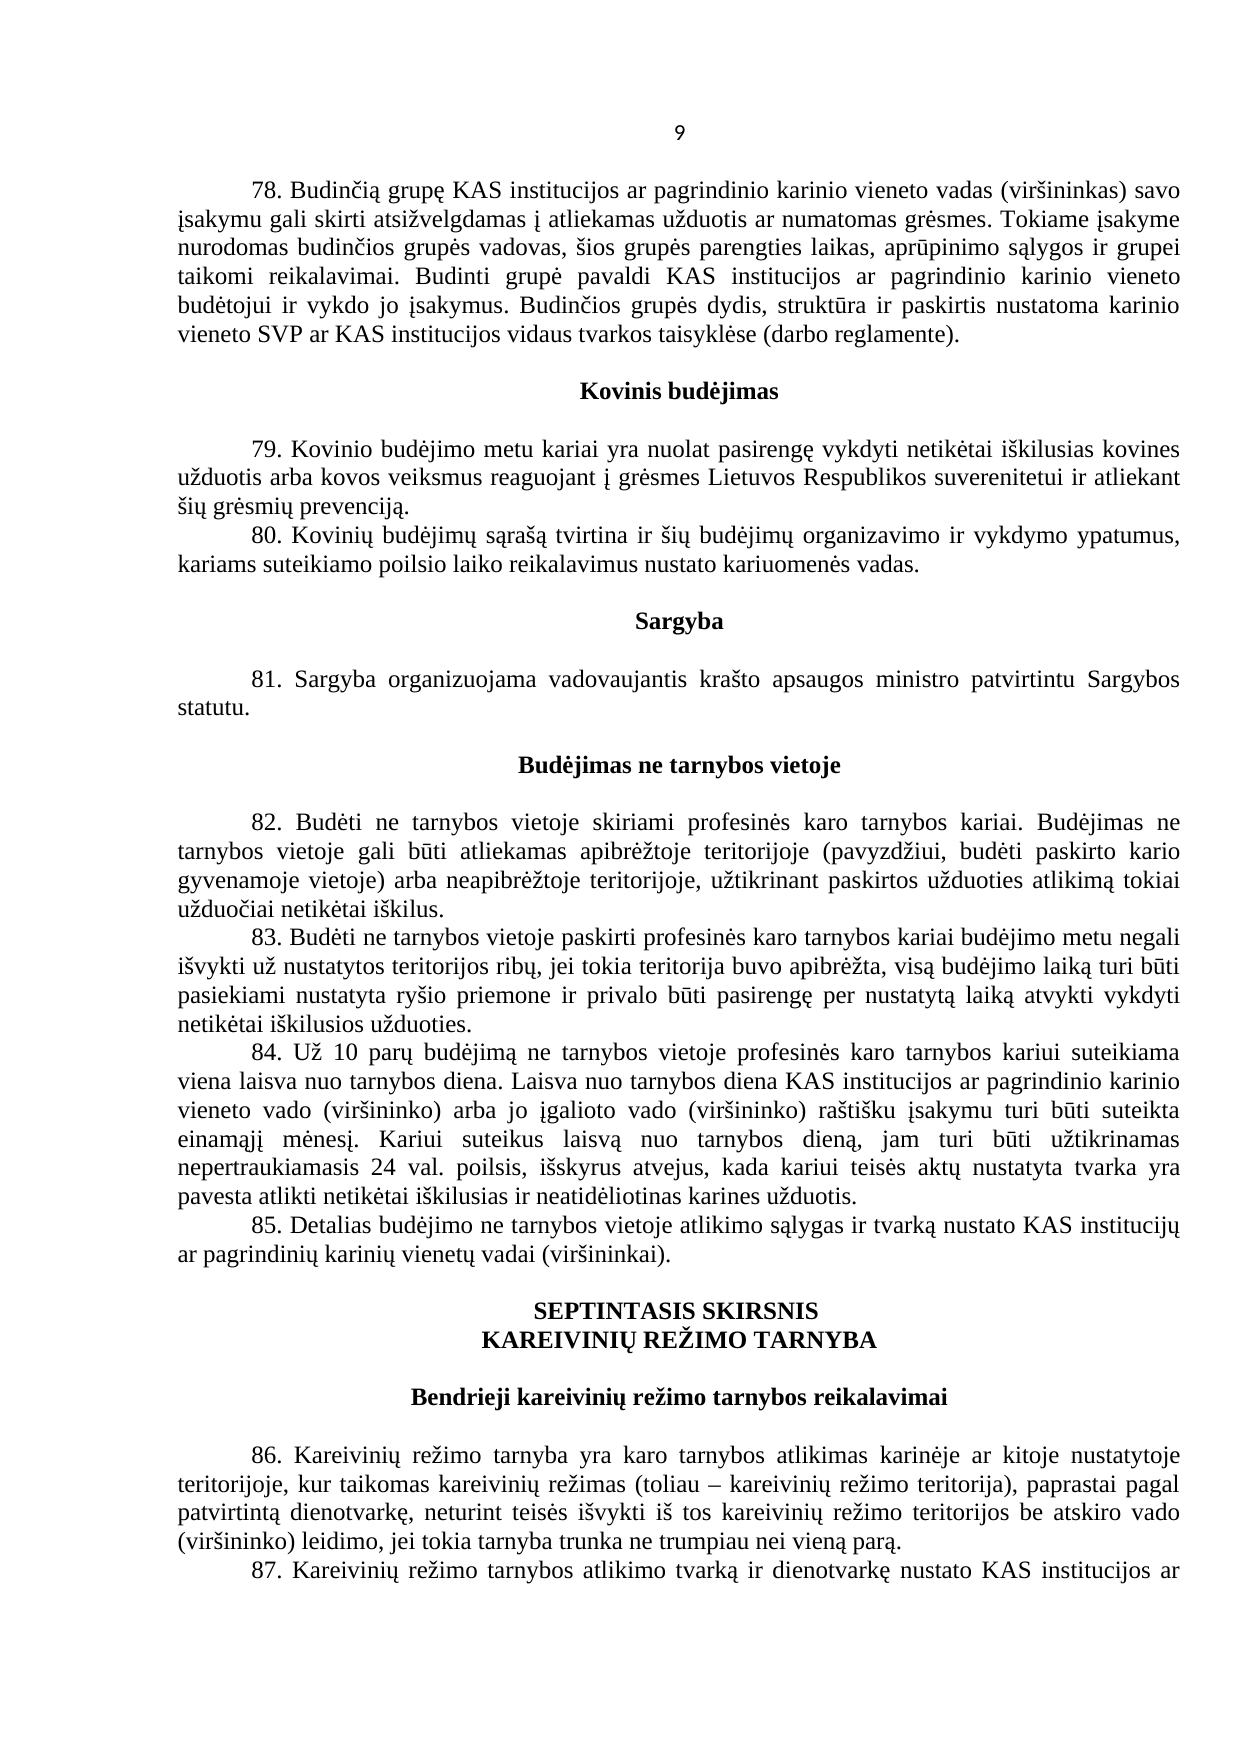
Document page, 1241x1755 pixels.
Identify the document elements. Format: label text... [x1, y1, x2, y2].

text 81. Sargyba organizuojama vadovaujantis krašto apsaugos ministro patvirtintu Sargybos statutu. [177, 664, 1181, 721]
text 78. Budinčią grupę KAS institucijos ar pagrindinio karinio vieneto vadas (viršininkas) savo įsakymu gali skirti atsižvelgdamas į atliekamas užduotis ar numatomas grėsmes. Tokiame įsakyme nurodomas budinčios grupės vadovas, šios grupės parengties laikas, aprūpinimo sąlygos ir grupei taikomi reikalavimai. Budinti grupė pavaldi KAS institucijos ar pagrindinio karinio vieneto budėtojui ir vykdo jo įsakymus. Budinčios grupės dydis, struktūra ir paskirtis nustatoma karinio vieneto SVP ar KAS institucijos vidaus tvarkos taisyklėse (darbo reglamente). [177, 175, 1181, 347]
text Sargyba [177, 606, 1181, 635]
text 84. Už 10 parų budėjimą ne tarnybos vietoje profesinės karo tarnybos kariui suteikiama viena laisva nuo tarnybos diena. Laisva nuo tarnybos diena KAS institucijos ar pagrindinio karinio vieneto vado (viršininko) arba jo įgalioto vado (viršininko) raštišku įsakymu turi būti suteikta einamąjį mėnesį. Kariui suteikus laisvą nuo tarnybos dieną, jam turi būti užtikrinamas nepertraukiamasis 24 val. poilsis, išskyrus atvejus, kada kariui teisės aktų nustatyta tvarka yra pavesta atlikti netikėtai iškilusias ir neatidėliotinas karines užduotis. [177, 1037, 1181, 1210]
text Budėjimas ne tarnybos vietoje [177, 750, 1181, 779]
text 82. Budėti ne tarnybos vietoje skiriami profesinės karo tarnybos kariai. Budėjimas ne tarnybos vietoje gali būti atliekamas apibrėžtoje teritorijoje (pavyzdžiui, budėti paskirto kario gyvenamoje vietoje) arba neapibrėžtoje teritorijoje, užtikrinant paskirtos užduoties atlikimą tokiai užduočiai netikėtai iškilus. [177, 807, 1181, 922]
text KAREIVINIŲ REŽIMO TARNYBA [177, 1325, 1181, 1354]
text 86. Kareivinių režimo tarnyba yra karo tarnybos atlikimas karinėje ar kitoje nustatytoje teritorijoje, kur taikomas kareivinių režimas (toliau – kareivinių režimo teritorija), paprastai pagal patvirtintą dienotvarkę, neturint teisės išvykti iš tos kareivinių režimo teritorijos be atskiro vado (viršininko) leidimo, jei tokia tarnyba trunka ne trumpiau nei vieną parą. [177, 1440, 1181, 1555]
text SEPTINTASIS SKIRSNIS [177, 1296, 1181, 1325]
text Bendrieji kareivinių režimo tarnybos reikalavimai [177, 1382, 1181, 1411]
text 80. Kovinių budėjimų sąrašą tvirtina ir šių budėjimų organizavimo ir vykdymo ypatumus, kariams suteikiamo poilsio laiko reikalavimus nustato kariuomenės vadas. [177, 520, 1181, 577]
text 87. Kareivinių režimo tarnybos atlikimo tvarką ir dienotvarkę nustato KAS institucijos ar [177, 1555, 1181, 1584]
text 85. Detalias budėjimo ne tarnybos vietoje atlikimo sąlygas ir tvarką nustato KAS institucijų ar pagrindinių karinių vienetų vadai (viršininkai). [177, 1210, 1181, 1267]
text Kovinis budėjimas [177, 376, 1181, 405]
text 79. Kovinio budėjimo metu kariai yra nuolat pasirengę vykdyti netikėtai iškilusias kovines užduotis arba kovos veiksmus reaguojant į grėsmes Lietuvos Respublikos suverenitetui ir atliekant šių grėsmių prevenciją. [177, 434, 1181, 520]
text 83. Budėti ne tarnybos vietoje paskirti profesinės karo tarnybos kariai budėjimo metu negali išvykti už nustatytos teritorijos ribų, jei tokia teritorija buvo apibrėžta, visą budėjimo laiką turi būti pasiekiami nustatyta ryšio priemone ir privalo būti pasirengę per nustatytą laiką atvykti vykdyti netikėtai iškilusios užduoties. [177, 922, 1181, 1037]
